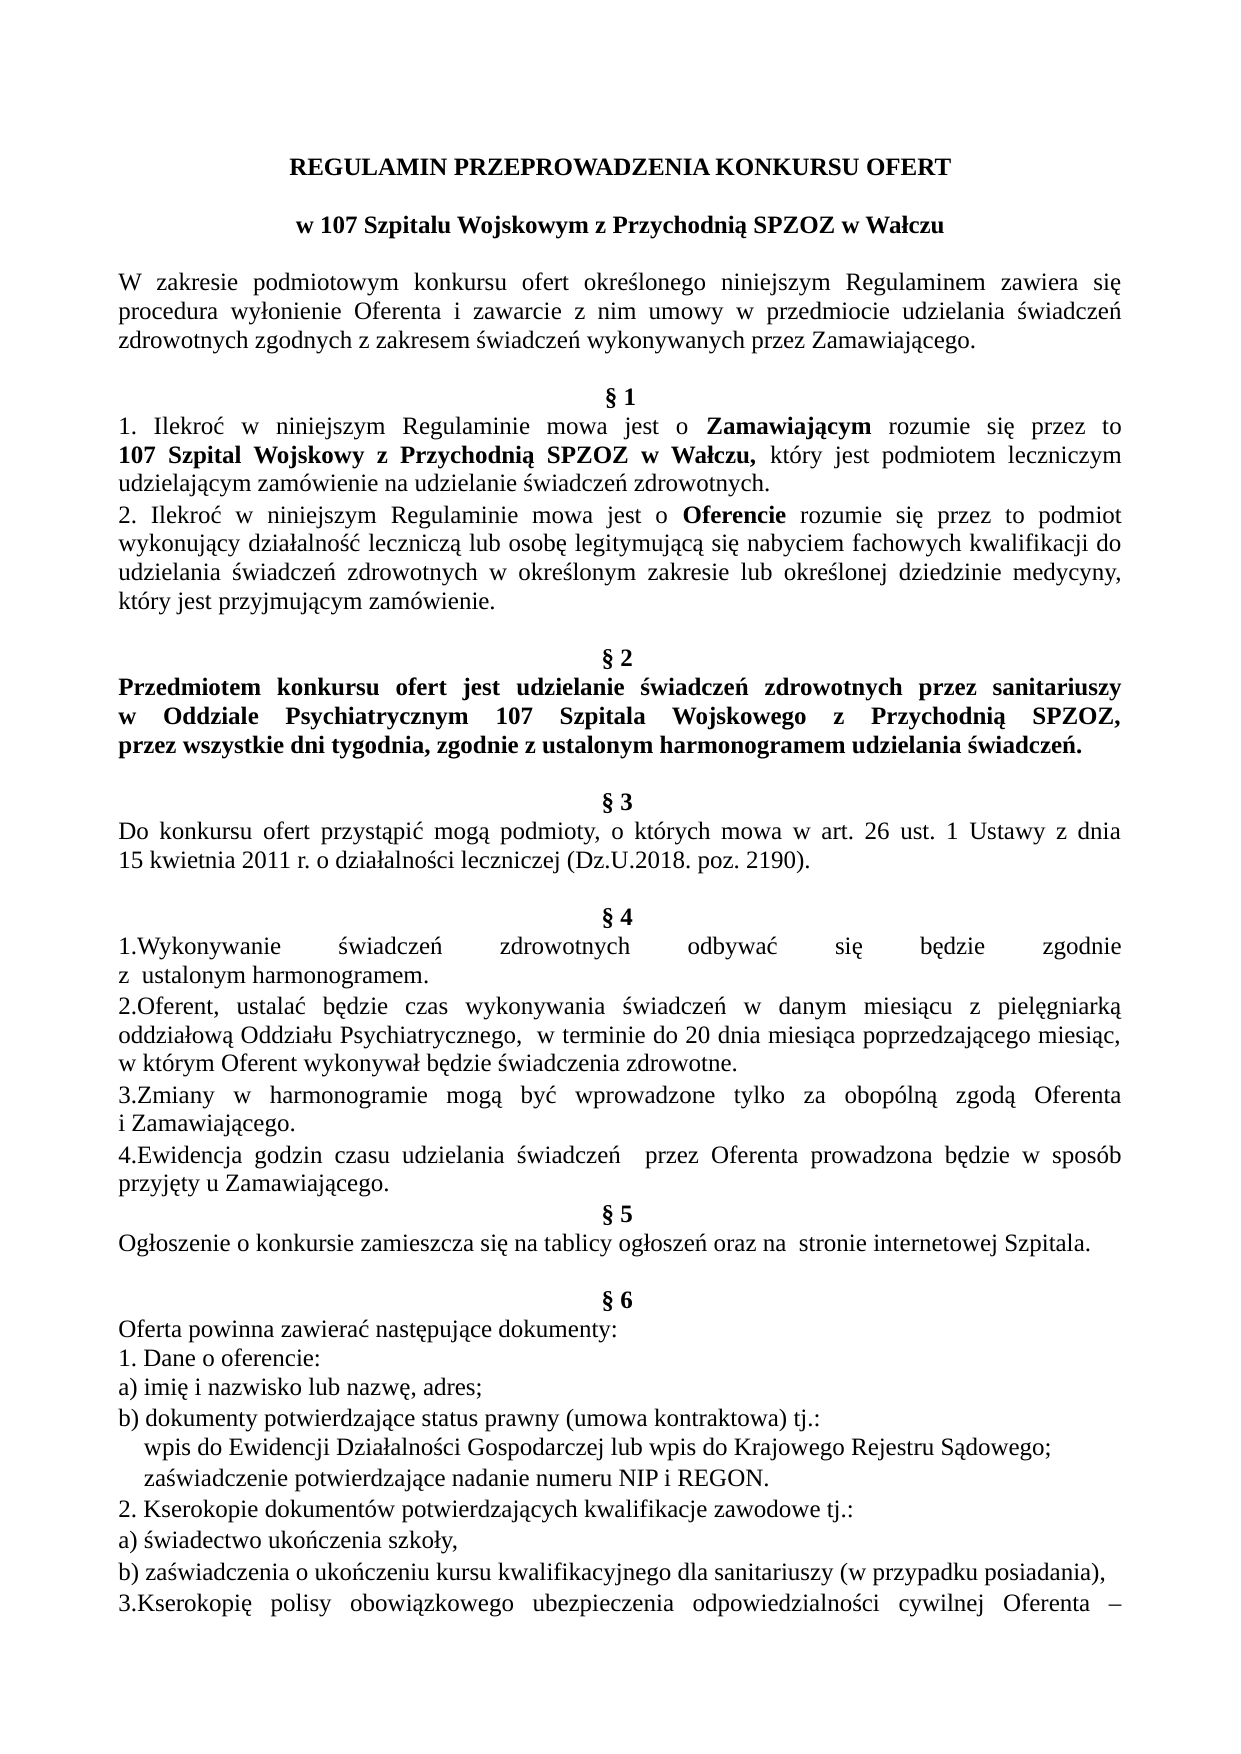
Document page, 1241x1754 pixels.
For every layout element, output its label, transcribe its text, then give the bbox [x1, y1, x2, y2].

text § 5 [118, 1199, 1122, 1228]
text 2.Oferent, ustalać będzie czas wykonywania świadczeń w danym miesiącu z pielęgniarką oddziałową Oddziału Psychiatrycznego, w terminie do 20 dnia miesiąca poprzedzającego miesiąc, w którym Oferent wykonywał będzie świadczenia zdrowotne. [118, 991, 1122, 1077]
text w 107 Szpitalu Wojskowym z Przychodnią SPZOZ w Wałczu [118, 210, 1122, 238]
text 3.Zmiany w harmonogramie mogą być wprowadzone tylko za obopólną zgodą Oferenta i Zamawiającego. [118, 1080, 1122, 1137]
list 3.Kserokopię polisy obowiązkowego ubezpieczenia odpowiedzialności cywilnej Oferenta – [118, 1588, 1122, 1617]
text 1.Wykonywanie świadczeń zdrowotnych odbywać się będzie zgodnie z ustalonym harmonogramem. [118, 931, 1122, 988]
text 1. Dane o oferencie: [118, 1343, 1122, 1372]
text 2. Ilekroć w niniejszym Regulaminie mowa jest o Oferencie rozumie się przez to podmiot wykonujący działalność leczniczą lub osobę legitymującą się nabyciem fachowych kwalifikacji do udzielania świadczeń zdrowotnych w określonym zakresie lub określonej dziedzinie medycyny, który jest przyjmującym zamówienie. [118, 500, 1122, 615]
text 4.Ewidencja godzin czasu udzielania świadczeń przez Oferenta prowadzona będzie w sposób przyjęty u Zamawiającego. [118, 1140, 1122, 1197]
text b) dokumenty potwierdzające status prawny (umowa kontraktowa) tj.: [118, 1403, 1122, 1432]
text 1. Ilekroć w niniejszym Regulaminie mowa jest o Zamawiającym rozumie się przez to 107 Szpital Wojskowy z Przychodnią SPZOZ w Wałczu, który jest podmiotem leczniczym udzielającym zamówienie na udzielanie świadczeń zdrowotnych. [118, 411, 1122, 497]
text Oferta powinna zawierać następujące dokumenty: [118, 1314, 1122, 1343]
text  zaświadczenie potwierdzające nadanie numeru NIP i REGON. [118, 1463, 1122, 1492]
text § 4 [118, 902, 1122, 931]
text Do konkursu ofert przystąpić mogą podmioty, o których mowa w art. 26 ust. 1 Ustawy z dnia 15 kwietnia 2011 r. o działalności leczniczej (Dz.U.2018. poz. 2190). [118, 816, 1122, 873]
text Przedmiotem konkursu ofert jest udzielanie świadczeń zdrowotnych przez sanitariuszy w Oddziale Psychiatrycznym 107 Szpitala Wojskowego z Przychodnią SPZOZ, przez wszystkie dni tygodnia, zgodnie z ustalonym harmonogramem udzielania świadczeń. [118, 672, 1122, 758]
text a) imię i nazwisko lub nazwę, adres; [118, 1372, 1122, 1401]
text § 6 [118, 1286, 1122, 1314]
text W zakresie podmiotowym konkursu ofert określonego niniejszym Regulaminem zawiera się procedura wyłonienie Oferenta i zawarcie z nim umowy w przedmiocie udzielania świadczeń zdrowotnych zgodnych z zakresem świadczeń wykonywanych przez Zamawiającego. [118, 267, 1122, 353]
text REGULAMIN PRZEPROWADZENIA KONKURSU OFERT [118, 152, 1122, 181]
text a) świadectwo ukończenia szkoły, [118, 1526, 1122, 1554]
list b) zaświadczenia o ukończeniu kursu kwalifikacyjnego dla sanitariuszy (w przypadku posiadania), [118, 1557, 1122, 1586]
text 2. Kserokopie dokumentów potwierdzających kwalifikacje zawodowe tj.: [118, 1494, 1122, 1523]
text § 1 [118, 382, 1122, 411]
text § 2 [118, 643, 1122, 672]
text  wpis do Ewidencji Działalności Gospodarczej lub wpis do Krajowego Rejestru Sądowego; [118, 1432, 1122, 1461]
text Ogłoszenie o konkursie zamieszcza się na tablicy ogłoszeń oraz na stronie internetowej Szpitala. [118, 1228, 1122, 1257]
text § 3 [118, 787, 1122, 816]
